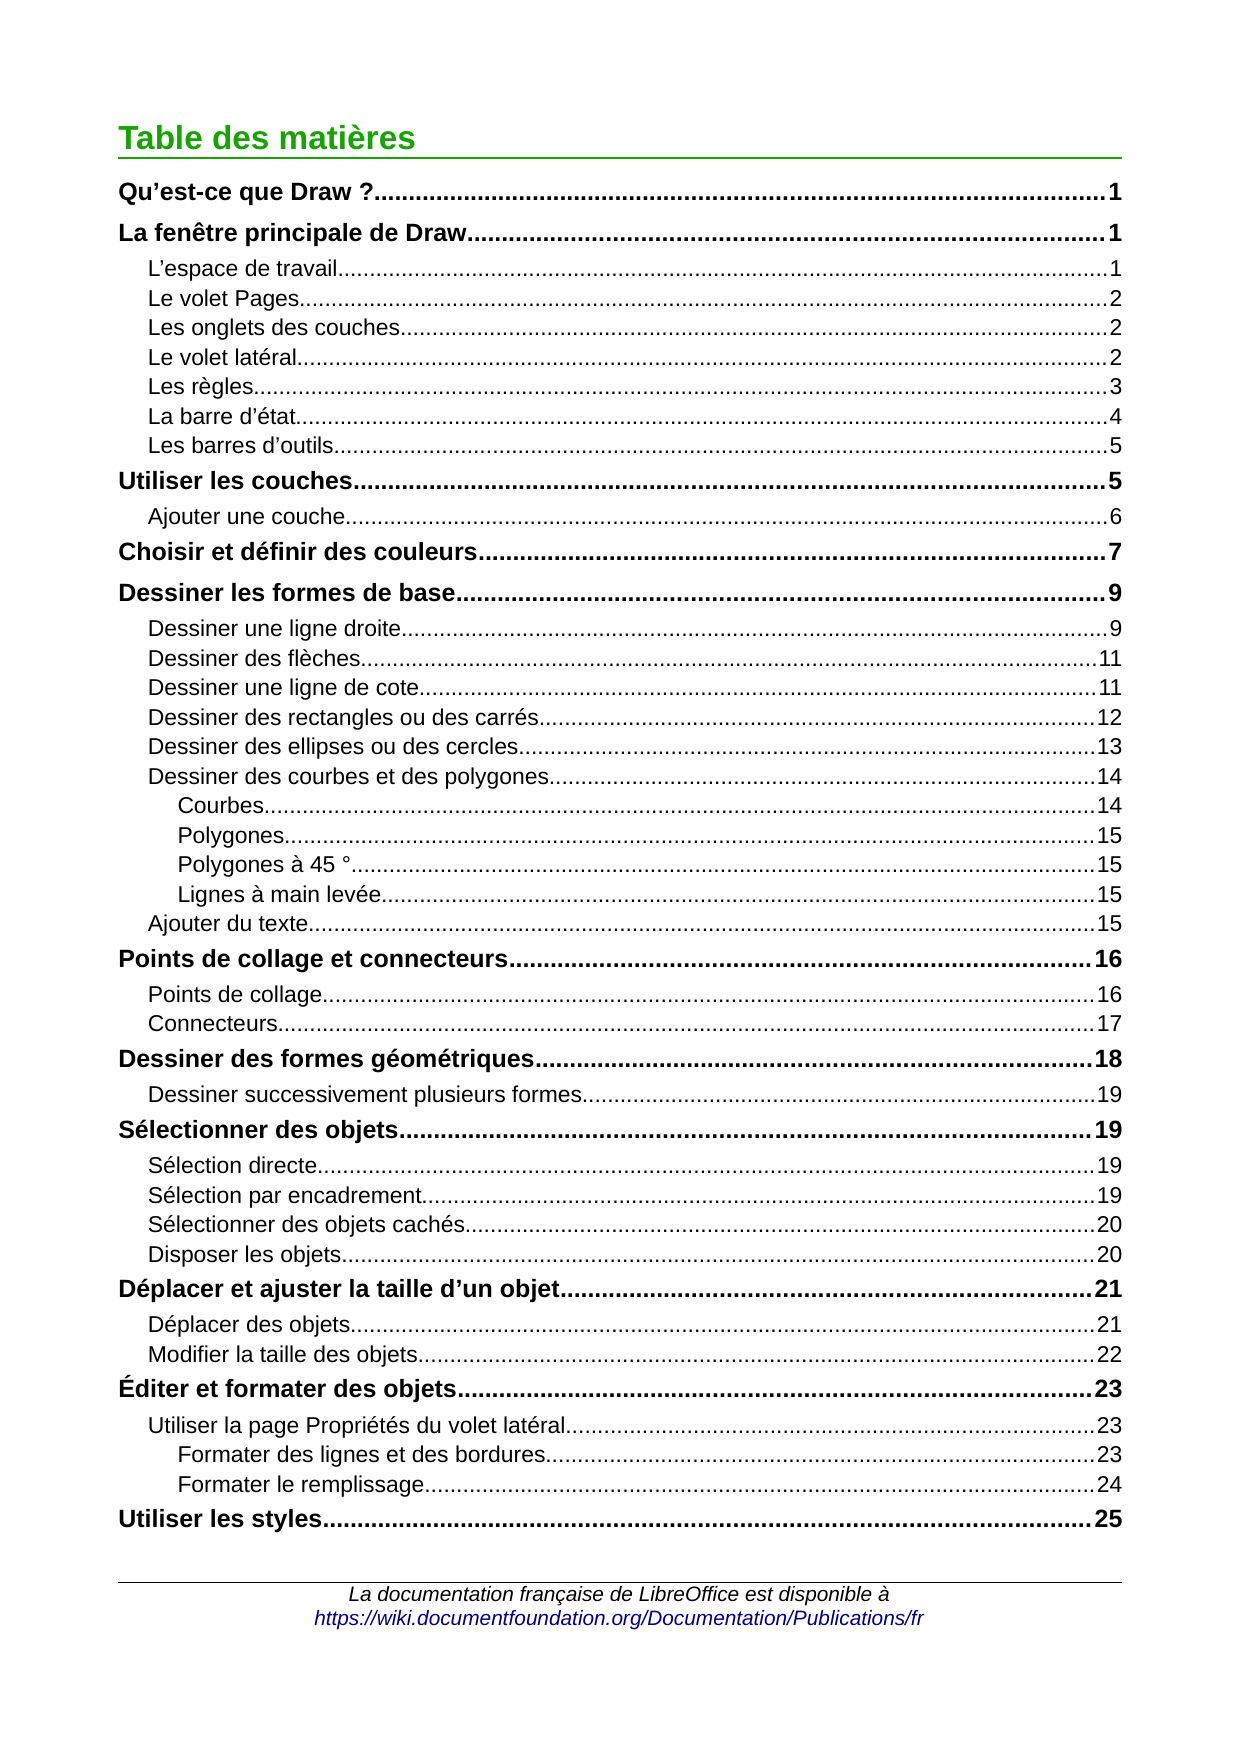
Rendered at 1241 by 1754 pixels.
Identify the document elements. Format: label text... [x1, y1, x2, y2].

text Polygones à 45 ° 15 [177, 849, 1122, 878]
text Déplacer et ajuster la taille d’un objet 21 [118, 1274, 1122, 1303]
text Dessiner les formes de base 9 [118, 578, 1122, 607]
text Le volet latéral 2 [148, 342, 1122, 371]
text La fenêtre principale de Draw 1 [118, 218, 1122, 247]
text Polygones 15 [177, 819, 1122, 849]
text Dessiner des flèches 11 [148, 643, 1122, 672]
text Sélectionner des objets 19 [118, 1114, 1122, 1144]
text Dessiner des courbes et des polygones 14 [148, 761, 1122, 790]
text Formater des lignes et des bordures 23 [177, 1439, 1122, 1468]
text Éditer et formater des objets 23 [118, 1374, 1122, 1404]
text Dessiner une ligne droite 9 [148, 613, 1122, 643]
text Les barres d’outils 5 [148, 430, 1122, 460]
text Formater le remplissage 24 [177, 1468, 1122, 1498]
text Utiliser la page Propriétés du volet latéral 23 [148, 1409, 1122, 1439]
text Les règles 3 [148, 371, 1122, 401]
text L’espace de travail 1 [148, 253, 1122, 283]
text Sélectionner des objets cachés 20 [148, 1209, 1122, 1238]
text Ajouter une couche 6 [148, 501, 1122, 531]
text Disposer les objets 20 [148, 1238, 1122, 1268]
text Points de collage 16 [148, 979, 1122, 1008]
text Dessiner des formes géométriques 18 [118, 1044, 1122, 1073]
text Déplacer des objets 21 [148, 1309, 1122, 1339]
text Modifier la taille des objets 22 [148, 1339, 1122, 1368]
text Choisir et définir des couleurs 7 [118, 536, 1122, 566]
text Points de collage et connecteurs 16 [118, 943, 1122, 973]
text Dessiner successivement plusieurs formes 19 [148, 1079, 1122, 1109]
text Qu’est-ce que Draw ? 1 [118, 177, 1122, 206]
text Utiliser les couches 5 [118, 466, 1122, 495]
text Ajouter du texte 15 [148, 908, 1122, 937]
text Sélection par encadrement 19 [148, 1179, 1122, 1209]
text Courbes 14 [177, 790, 1122, 819]
subtitle Table des matières [118, 118, 1122, 157]
text Sélection directe 19 [148, 1150, 1122, 1179]
text Connecteurs 17 [148, 1008, 1122, 1038]
text Le volet Pages 2 [148, 283, 1122, 312]
text Les onglets des couches 2 [148, 312, 1122, 342]
text Dessiner des ellipses ou des cercles 13 [148, 731, 1122, 761]
text Utiliser les styles 25 [118, 1504, 1122, 1533]
text Lignes à main levée 15 [177, 878, 1122, 908]
text Dessiner une ligne de cote 11 [148, 672, 1122, 702]
text Dessiner des rectangles ou des carrés 12 [148, 702, 1122, 731]
text La barre d’état 4 [148, 401, 1122, 430]
